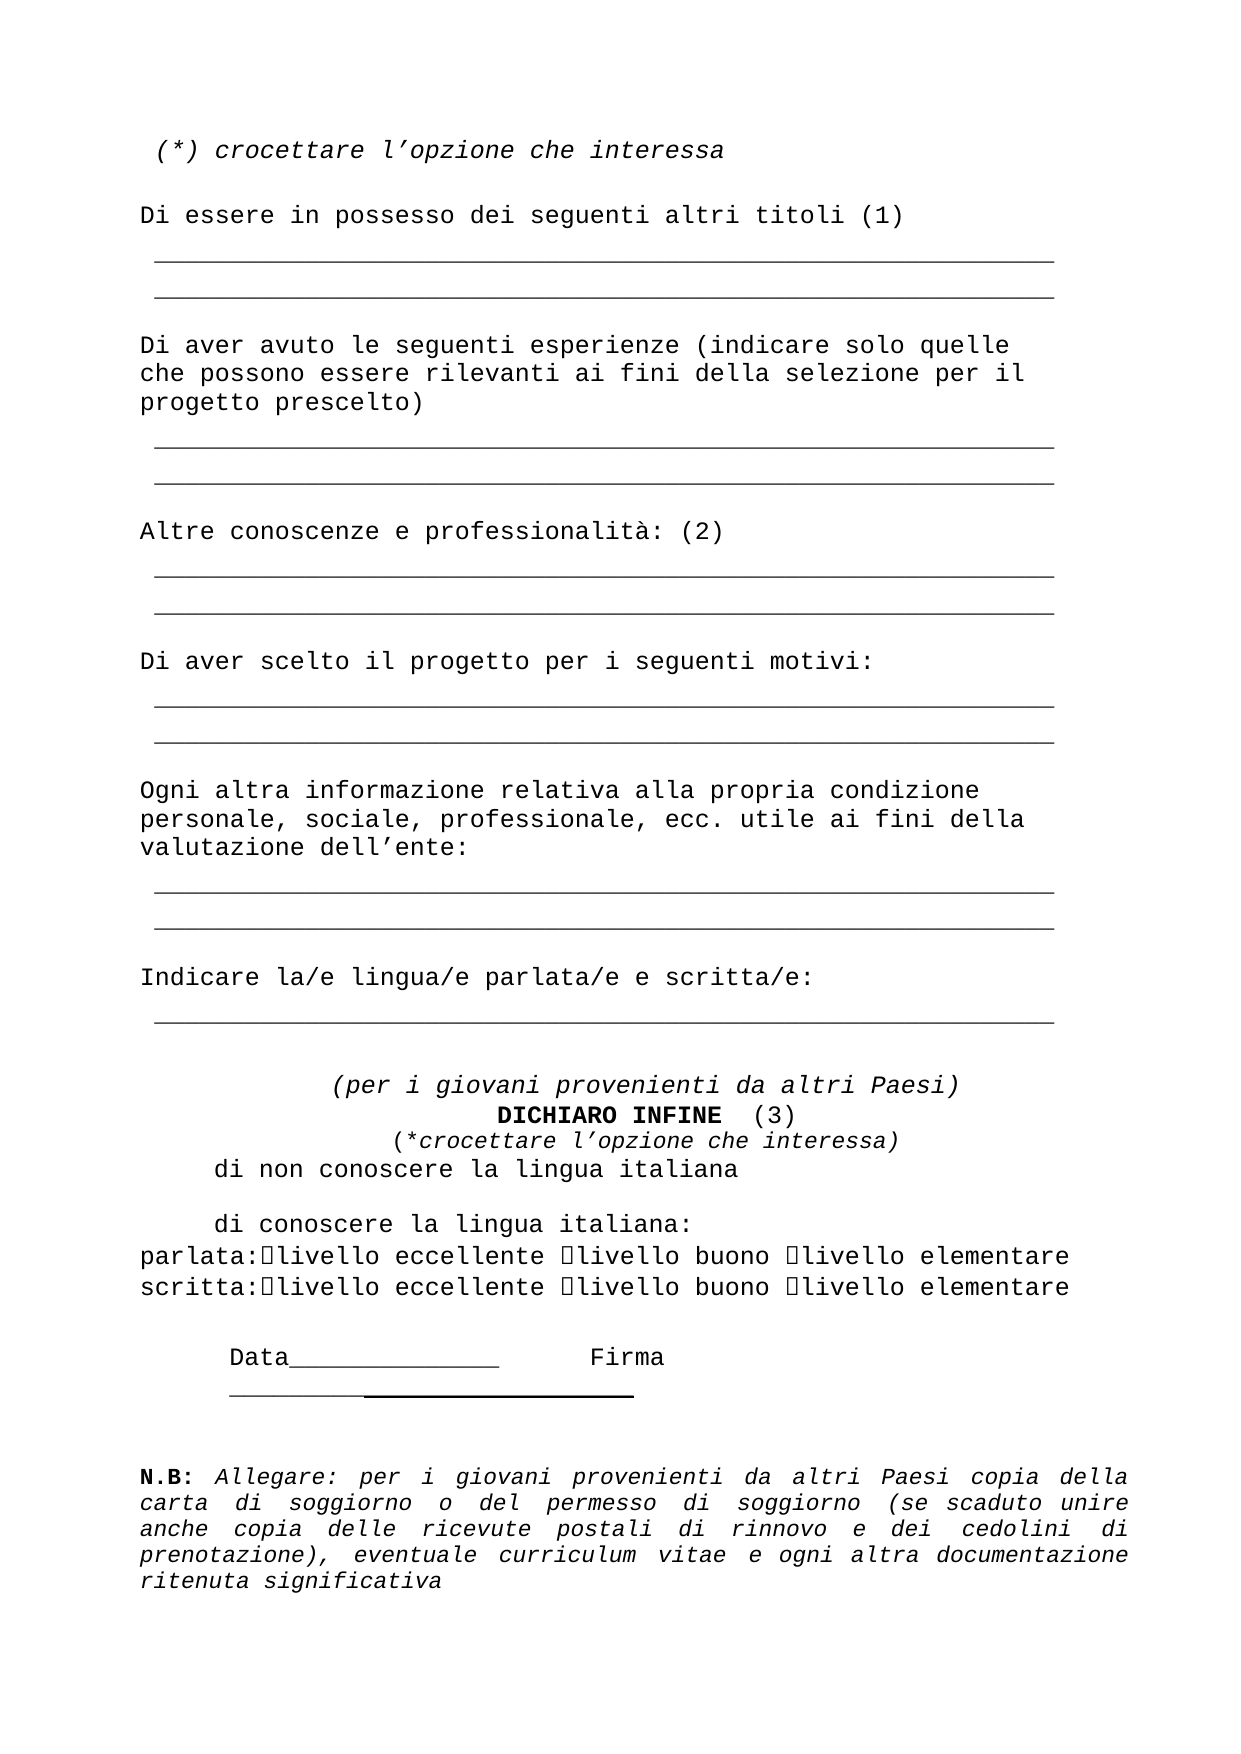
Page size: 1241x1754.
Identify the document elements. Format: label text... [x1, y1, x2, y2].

text Data______________ Firma ___________________________ [229, 1345, 1080, 1402]
text (*) crocettare l’opzione che interessa [139, 137, 1080, 166]
text ____________________________________________________________ [154, 555, 1064, 583]
text ____________________________________________________________ [154, 239, 1064, 267]
text N.B: Allegare: per i giovani provenienti da altri Paesi copia della carta di soggiorno o del permesso di soggiorno (se scaduto unire anche copia delle ricevute postali di rinnovo e dei cedolini di prenotazione), eventuale curriculum vitae e ogni altra documentazione ritenuta significativa [139, 1466, 1129, 1595]
text (*crocettare l’opzione che interessa) [214, 1129, 1080, 1155]
text ____________________________________________________________ [154, 907, 1064, 935]
text Ogni altra informazione relativa alla propria condizione personale, sociale, professionale, ecc. utile ai fini della valutazione dell’ente: [139, 778, 1031, 863]
subtitle DICHIARO INFINE (3) [214, 1101, 1080, 1129]
text ____________________________________________________________ [154, 871, 1064, 899]
text Di aver scelto il progetto per i seguenti motivi: [139, 648, 1080, 677]
text ____________________________________________________________ [154, 591, 1064, 619]
text ____________________________________________________________ [154, 275, 1064, 304]
text Di essere in possesso dei seguenti altri titoli (1) [139, 203, 1080, 231]
text Di aver avuto le seguenti esperienze (indicare solo quelle che possono essere rilevanti ai fini della selezione per il progetto prescelto) [139, 332, 1031, 417]
text scritta:livello eccellente livello buono livello elementare [139, 1272, 1114, 1301]
text ____________________________________________________________ [154, 462, 1064, 490]
text ____________________________________________________________ [154, 425, 1064, 454]
text Altre conoscenze e professionalità: (2) [139, 519, 1080, 547]
text (per i giovani provenienti da altri Paesi) [214, 1073, 1080, 1101]
text di conoscere la lingua italiana: [213, 1211, 1080, 1240]
text ____________________________________________________________ [154, 684, 1064, 713]
text ____________________________________________________________ [154, 721, 1064, 749]
text ____________________________________________________________ [154, 1000, 1064, 1029]
text di non conoscere la lingua italiana [213, 1155, 1080, 1183]
text parlata:livello eccellente livello buono livello elementare [139, 1241, 1114, 1270]
text Indicare la/e lingua/e parlata/e e scritta/e: [139, 964, 1080, 992]
